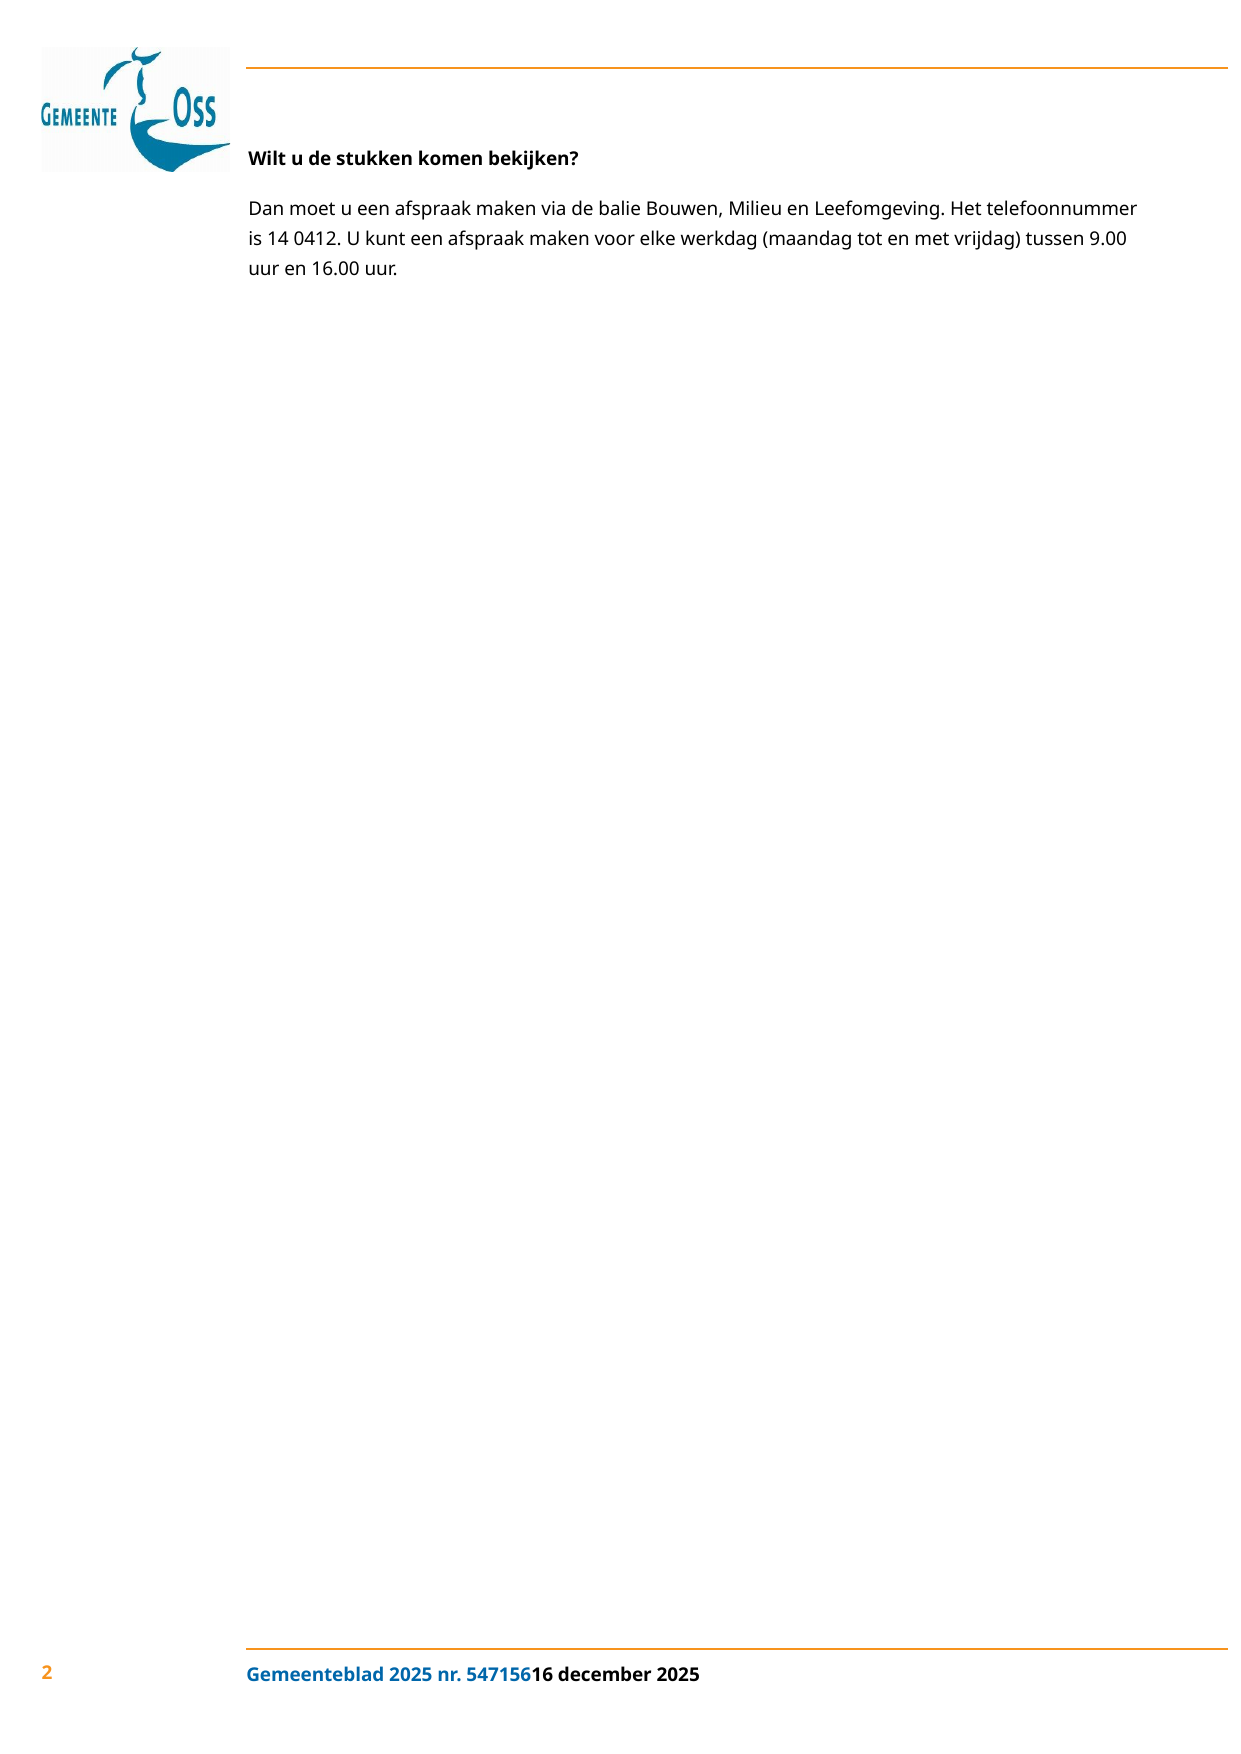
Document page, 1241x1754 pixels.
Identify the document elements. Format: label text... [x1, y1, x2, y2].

picture [41, 47, 231, 172]
text Dan moet u een afspraak maken via de balie Bouwen, Milieu en Leefomgeving. Het telefoonnummer is 14 0412. U kunt een afspraak maken voor elke werkdag (maandag tot en met vrijdag) tussen 9.00 uur en 16.00 uur. [248, 196, 1152, 281]
text Wilt u de stukken komen bekijken? [248, 145, 1152, 171]
